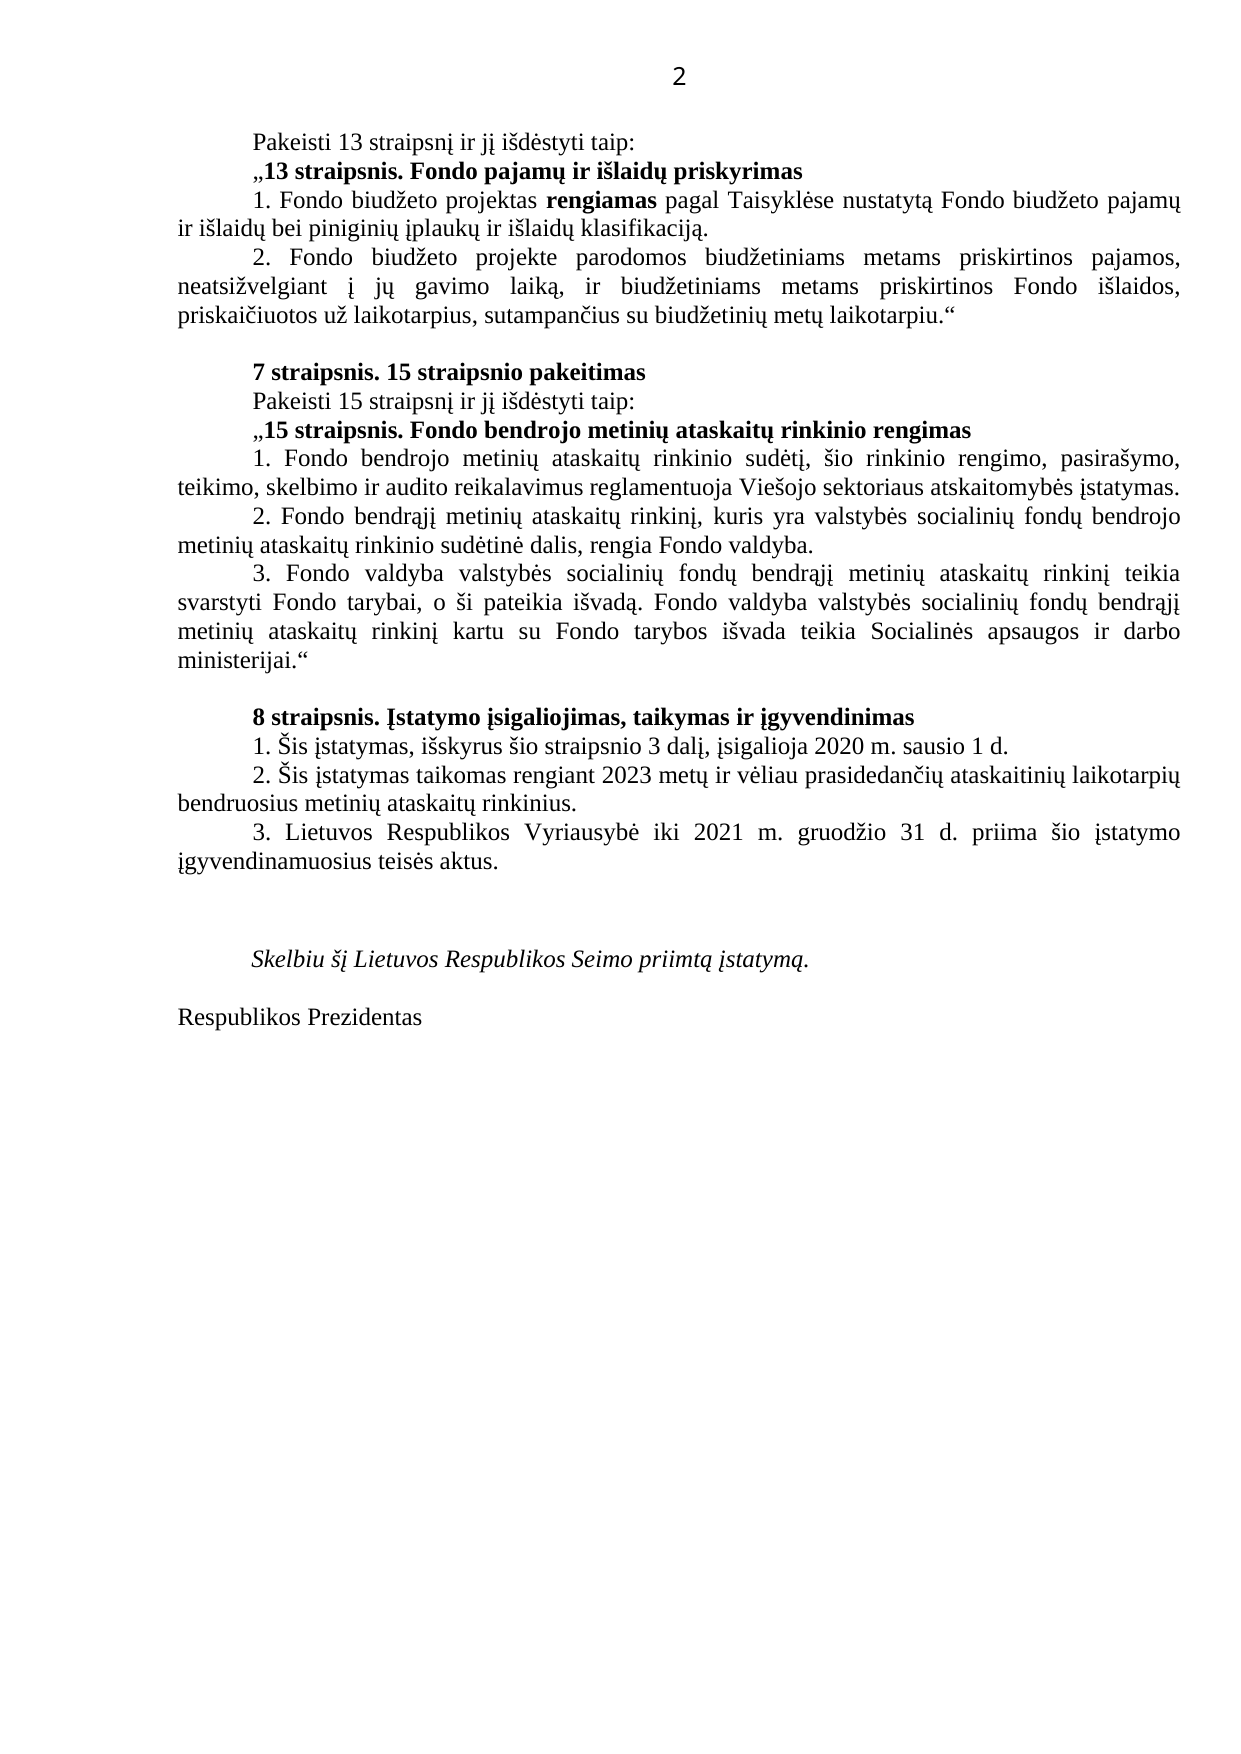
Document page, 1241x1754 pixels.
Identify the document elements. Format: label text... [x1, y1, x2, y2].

text 1. Fondo biudžeto projektas rengiamas pagal Taisyklėse nustatytą Fondo biudžeto pajamų ir išlaidų bei piniginių įplaukų ir išlaidų klasifikaciją. [177, 185, 1181, 242]
text 8 straipsnis. Įstatymo įsigaliojimas, taikymas ir įgyvendinimas [177, 702, 1181, 731]
text 2. Fondo bendrąjį metinių ataskaitų rinkinį, kuris yra valstybės socialinių fondų bendrojo metinių ataskaitų rinkinio sudėtinė dalis, rengia Fondo valdyba. [177, 501, 1181, 558]
text „13 straipsnis. Fondo pajamų ir išlaidų priskyrimas [177, 156, 1181, 185]
text 3. Fondo valdyba valstybės socialinių fondų bendrąjį metinių ataskaitų rinkinį teikia svarstyti Fondo tarybai, o ši pateikia išvadą. Fondo valdyba valstybės socialinių fondų bendrąjį metinių ataskaitų rinkinį kartu su Fondo tarybos išvada teikia Socialinės apsaugos ir darbo ministerijai.“ [177, 558, 1181, 673]
text Skelbiu šį Lietuvos Respublikos Seimo priimtą įstatymą. [177, 944, 1108, 973]
text 2. Šis įstatymas taikomas rengiant 2023 metų ir vėliau prasidedančių ataskaitinių laikotarpių bendruosius metinių ataskaitų rinkinius. [177, 760, 1181, 817]
text Pakeisti 15 straipsnį ir jį išdėstyti taip: [177, 386, 1181, 415]
text Pakeisti 13 straipsnį ir jį išdėstyti taip: [177, 127, 1181, 156]
text 7 straipsnis. 15 straipsnio pakeitimas [177, 357, 1181, 386]
text 1. Fondo bendrojo metinių ataskaitų rinkinio sudėtį, šio rinkinio rengimo, pasirašymo, teikimo, skelbimo ir audito reikalavimus reglamentuoja Viešojo sektoriaus atskaitomybės įstatymas. [177, 443, 1181, 501]
text 3. Lietuvos Respublikos Vyriausybė iki 2021 m. gruodžio 31 d. priima šio įstatymo įgyvendinamuosius teisės aktus. [177, 817, 1181, 875]
text Respublikos Prezidentas [177, 1002, 1108, 1030]
text 2. Fondo biudžeto projekte parodomos biudžetiniams metams priskirtinos pajamos, neatsižvelgiant į jų gavimo laiką, ir biudžetiniams metams priskirtinos Fondo išlaidos, priskaičiuotos už laikotarpius, sutampančius su biudžetinių metų laikotarpiu.“ [177, 242, 1181, 328]
text „15 straipsnis. Fondo bendrojo metinių ataskaitų rinkinio rengimas [177, 415, 1181, 443]
text 1. Šis įstatymas, išskyrus šio straipsnio 3 dalį, įsigalioja 2020 m. sausio 1 d. [177, 731, 1181, 760]
